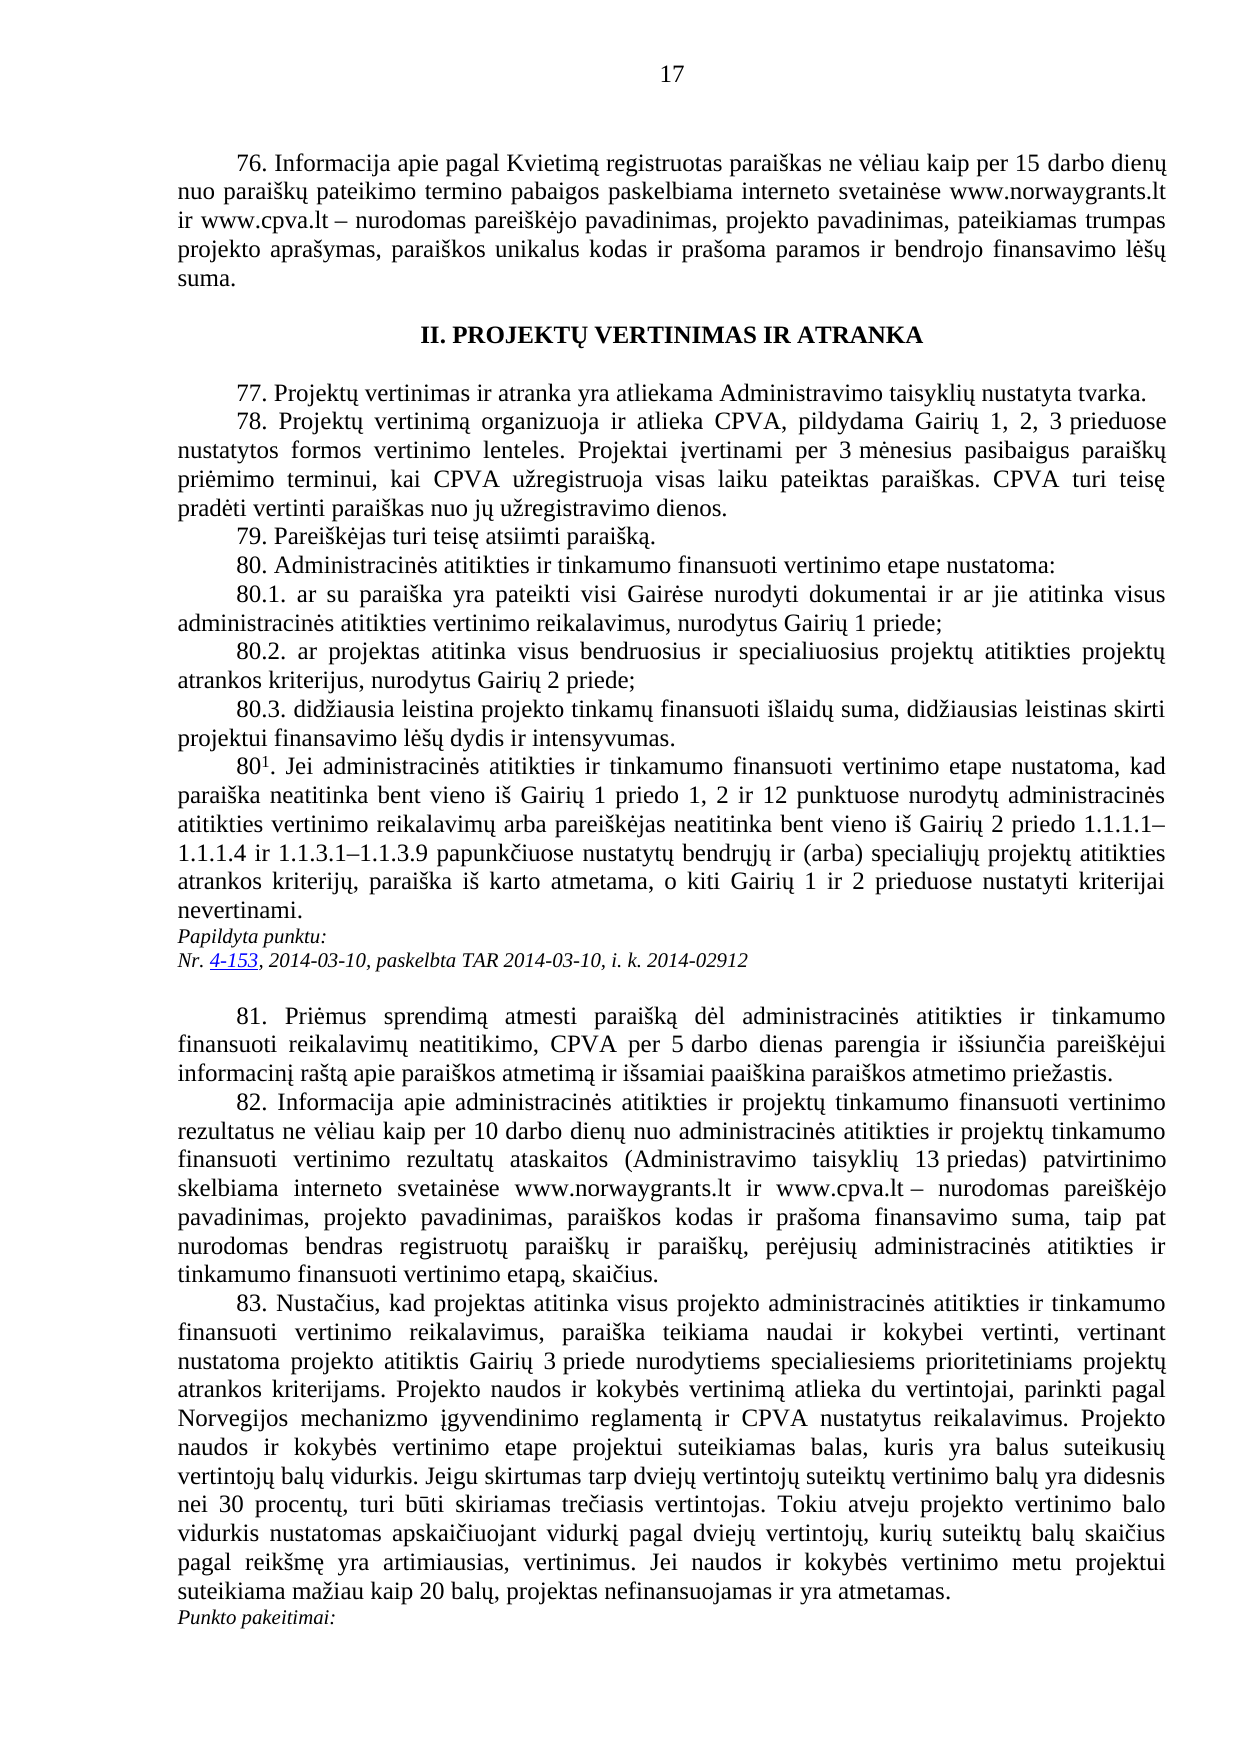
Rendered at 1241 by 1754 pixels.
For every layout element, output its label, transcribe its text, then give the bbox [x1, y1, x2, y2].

text 79. Pareiškėjas turi teisę atsiimti paraišką. [177, 521, 1167, 550]
text Punkto pakeitimai: [177, 1604, 1167, 1629]
text 78. Projektų vertinimą organizuoja ir atlieka CPVA, pildydama Gairių 1, 2, 3 prieduose nustatytos formos vertinimo lenteles. Projektai įvertinami per 3 mėnesius pasibaigus paraiškų priėmimo terminui, kai CPVA užregistruoja visas laiku pateiktas paraiškas. CPVA turi teisę pradėti vertinti paraiškas nuo jų užregistravimo dienos. [177, 406, 1167, 521]
text Nr. 4-153, 2014-03-10, paskelbta TAR 2014-03-10, i. k. 2014-02912 [177, 948, 1167, 972]
text 76. Informacija apie pagal Kvietimą registruotas paraiškas ne vėliau kaip per 15 darbo dienų nuo paraiškų pateikimo termino pabaigos paskelbiama interneto svetainėse www.norwaygrants.lt ir www.cpva.lt – nurodomas pareiškėjo pavadinimas, projekto pavadinimas, pateikiamas trumpas projekto aprašymas, paraiškos unikalus kodas ir prašoma paramos ir bendrojo finansavimo lėšų suma. [177, 148, 1167, 291]
text II. PROJEKTŲ VERTINIMAS IR ATRANKA [177, 320, 1167, 349]
text 81. Priėmus sprendimą atmesti paraišką dėl administracinės atitikties ir tinkamumo finansuoti reikalavimų neatitikimo, CPVA per 5 darbo dienas parengia ir išsiunčia pareiškėjui informacinį raštą apie paraiškos atmetimą ir išsamiai paaiškina paraiškos atmetimo priežastis. [177, 1001, 1167, 1087]
text 80. Administracinės atitikties ir tinkamumo finansuoti vertinimo etape nustatoma: [177, 550, 1167, 579]
text 80.3. didžiausia leistina projekto tinkamų finansuoti išlaidų suma, didžiausias leistinas skirti projektui finansavimo lėšų dydis ir intensyvumas. [177, 694, 1167, 751]
text 77. Projektų vertinimas ir atranka yra atliekama Administravimo taisyklių nustatyta tvarka. [177, 378, 1167, 406]
text 83. Nustačius, kad projektas atitinka visus projekto administracinės atitikties ir tinkamumo finansuoti vertinimo reikalavimus, paraiška teikiama naudai ir kokybei vertinti, vertinant nustatoma projekto atitiktis Gairių 3 priede nurodytiems specialiesiems prioritetiniams projektų atrankos kriterijams. Projekto naudos ir kokybės vertinimą atlieka du vertintojai, parinkti pagal Norvegijos mechanizmo įgyvendinimo reglamentą ir CPVA nustatytus reikalavimus. Projekto naudos ir kokybės vertinimo etape projektui suteikiamas balas, kuris yra balus suteikusių vertintojų balų vidurkis. Jeigu skirtumas tarp dviejų vertintojų suteiktų vertinimo balų yra didesnis nei 30 procentų, turi būti skiriamas trečiasis vertintojas. Tokiu atveju projekto vertinimo balo vidurkis nustatomas apskaičiuojant vidurkį pagal dviejų vertintojų, kurių suteiktų balų skaičius pagal reikšmę yra artimiausias, vertinimus. Jei naudos ir kokybės vertinimo metu projektui suteikiama mažiau kaip 20 balų, projektas nefinansuojamas ir yra atmetamas. [177, 1288, 1167, 1604]
text Papildyta punktu: [177, 924, 1167, 948]
text 82. Informacija apie administracinės atitikties ir projektų tinkamumo finansuoti vertinimo rezultatus ne vėliau kaip per 10 darbo dienų nuo administracinės atitikties ir projektų tinkamumo finansuoti vertinimo rezultatų ataskaitos (Administravimo taisyklių 13 priedas) patvirtinimo skelbiama interneto svetainėse www.norwaygrants.lt ir www.cpva.lt – nurodomas pareiškėjo pavadinimas, projekto pavadinimas, paraiškos kodas ir prašoma finansavimo suma, taip pat nurodomas bendras registruotų paraiškų ir paraiškų, perėjusių administracinės atitikties ir tinkamumo finansuoti vertinimo etapą, skaičius. [177, 1087, 1167, 1288]
text 801. Jei administracinės atitikties ir tinkamumo finansuoti vertinimo etape nustatoma, kad paraiška neatitinka bent vieno iš Gairių 1 priedo 1, 2 ir 12 punktuose nurodytų administracinės atitikties vertinimo reikalavimų arba pareiškėjas neatitinka bent vieno iš Gairių 2 priedo 1.1.1.1–1.1.1.4 ir 1.1.3.1–1.1.3.9 papunkčiuose nustatytų bendrųjų ir (arba) specialiųjų projektų atitikties atrankos kriterijų, paraiška iš karto atmetama, o kiti Gairių 1 ir 2 prieduose nustatyti kriterijai nevertinami. [177, 751, 1167, 924]
text 80.2. ar projektas atitinka visus bendruosius ir specialiuosius projektų atitikties projektų atrankos kriterijus, nurodytus Gairių 2 priede; [177, 636, 1167, 694]
text 80.1. ar su paraiška yra pateikti visi Gairėse nurodyti dokumentai ir ar jie atitinka visus administracinės atitikties vertinimo reikalavimus, nurodytus Gairių 1 priede; [177, 579, 1167, 636]
